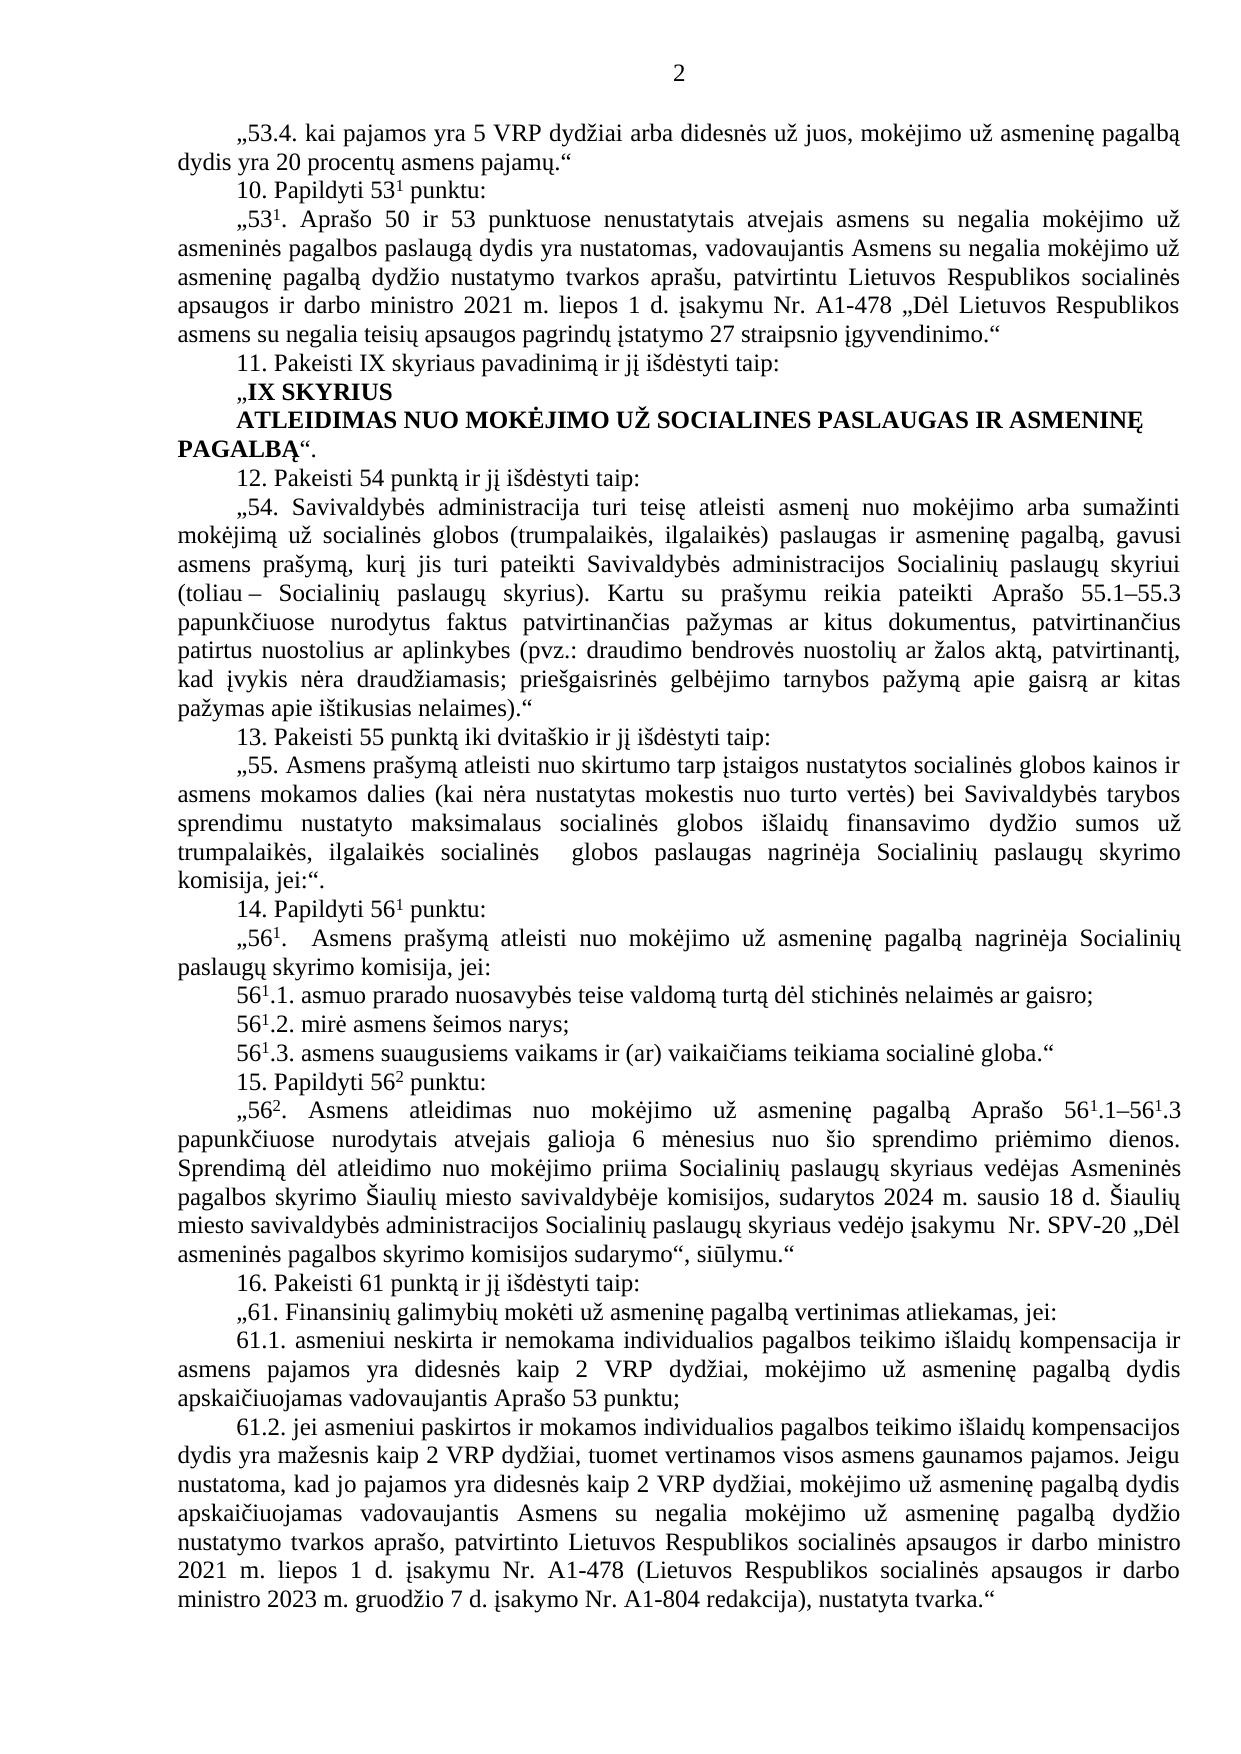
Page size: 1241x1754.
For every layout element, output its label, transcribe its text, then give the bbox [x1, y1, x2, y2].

text 15. Papildyti 562 punktu: [177, 1067, 1181, 1096]
text 12. Pakeisti 54 punktą ir jį išdėstyti taip: [177, 463, 1181, 492]
text 13. Pakeisti 55 punktą iki dvitaškio ir jį išdėstyti taip: [177, 722, 1181, 751]
text ATLEIDIMAS NUO MOKĖJIMO UŽ SOCIALINES PASLAUGAS IR ASMENINĘ PAGALBĄ“. [177, 406, 1181, 463]
text 61.1. asmeniui neskirta ir nemokama individualios pagalbos teikimo išlaidų kompensacija ir asmens pajamos yra didesnės kaip 2 VRP dydžiai, mokėjimo už asmeninę pagalbą dydis apskaičiuojamas vadovaujantis Aprašo 53 punktu; [177, 1326, 1181, 1412]
text 561.3. asmens suaugusiems vaikams ir (ar) vaikaičiams teikiama socialinė globa.“ [177, 1038, 1181, 1067]
text 14. Papildyti 561 punktu: [177, 894, 1181, 923]
text 11. Pakeisti IX skyriaus pavadinimą ir jį išdėstyti taip: [177, 348, 1181, 377]
text 561.1. asmuo prarado nuosavybės teise valdomą turtą dėl stichinės nelaimės ar gaisro; [177, 981, 1181, 1009]
text „IX SKYRIUS [177, 377, 1181, 406]
text „53.4. kai pajamos yra 5 VRP dydžiai arba didesnės už juos, mokėjimo už asmeninę pagalbą dydis yra 20 procentų asmens pajamų.“ [177, 118, 1181, 176]
text „55. Asmens prašymą atleisti nuo skirtumo tarp įstaigos nustatytos socialinės globos kainos ir asmens mokamos dalies (kai nėra nustatytas mokestis nuo turto vertės) bei Savivaldybės tarybos sprendimu nustatyto maksimalaus socialinės globos išlaidų finansavimo dydžio sumos už trumpalaikės, ilgalaikės socialinės globos paslaugas nagrinėja Socialinių paslaugų skyrimo komisija, jei:“. [177, 751, 1181, 894]
text 10. Papildyti 531 punktu: [177, 176, 1181, 204]
text „54. Savivaldybės administracija turi teisę atleisti asmenį nuo mokėjimo arba sumažinti mokėjimą už socialinės globos (trumpalaikės, ilgalaikės) paslaugas ir asmeninę pagalbą, gavusi asmens prašymą, kurį jis turi pateikti Savivaldybės administracijos Socialinių paslaugų skyriui (toliau – Socialinių paslaugų skyrius). Kartu su prašymu reikia pateikti Aprašo 55.1–55.3 papunkčiuose nurodytus faktus patvirtinančias pažymas ar kitus dokumentus, patvirtinančius patirtus nuostolius ar aplinkybes (pvz.: draudimo bendrovės nuostolių ar žalos aktą, patvirtinantį, kad įvykis nėra draudžiamasis; priešgaisrinės gelbėjimo tarnybos pažymą apie gaisrą ar kitas pažymas apie ištikusias nelaimes).“ [177, 492, 1181, 722]
text 16. Pakeisti 61 punktą ir jį išdėstyti taip: [177, 1268, 1181, 1297]
text 61.2. jei asmeniui paskirtos ir mokamos individualios pagalbos teikimo išlaidų kompensacijos dydis yra mažesnis kaip 2 VRP dydžiai, tuomet vertinamos visos asmens gaunamos pajamos. Jeigu nustatoma, kad jo pajamos yra didesnės kaip 2 VRP dydžiai, mokėjimo už asmeninę pagalbą dydis apskaičiuojamas vadovaujantis Asmens su negalia mokėjimo už asmeninę pagalbą dydžio nustatymo tvarkos aprašo, patvirtinto Lietuvos Respublikos socialinės apsaugos ir darbo ministro 2021 m. liepos 1 d. įsakymu Nr. A1-478 (Lietuvos Respublikos socialinės apsaugos ir darbo ministro 2023 m. gruodžio 7 d. įsakymo Nr. A1-804 redakcija), nustatyta tvarka.“ [177, 1412, 1181, 1613]
text 561.2. mirė asmens šeimos narys; [177, 1009, 1181, 1038]
text „61. Finansinių galimybių mokėti už asmeninę pagalbą vertinimas atliekamas, jei: [177, 1297, 1181, 1326]
text „531. Aprašo 50 ir 53 punktuose nenustatytais atvejais asmens su negalia mokėjimo už asmeninės pagalbos paslaugą dydis yra nustatomas, vadovaujantis Asmens su negalia mokėjimo už asmeninę pagalbą dydžio nustatymo tvarkos aprašu, patvirtintu Lietuvos Respublikos socialinės apsaugos ir darbo ministro 2021 m. liepos 1 d. įsakymu Nr. A1-478 „Dėl Lietuvos Respublikos asmens su negalia teisių apsaugos pagrindų įstatymo 27 straipsnio įgyvendinimo.“ [177, 204, 1181, 348]
text „562. Asmens atleidimas nuo mokėjimo už asmeninę pagalbą Aprašo 561.1–561.3 papunkčiuose nurodytais atvejais galioja 6 mėnesius nuo šio sprendimo priėmimo dienos. Sprendimą dėl atleidimo nuo mokėjimo priima Socialinių paslaugų skyriaus vedėjas Asmeninės pagalbos skyrimo Šiaulių miesto savivaldybėje komisijos, sudarytos 2024 m. sausio 18 d. Šiaulių miesto savivaldybės administracijos Socialinių paslaugų skyriaus vedėjo įsakymu Nr. SPV-20 „Dėl asmeninės pagalbos skyrimo komisijos sudarymo“, siūlymu.“ [177, 1096, 1181, 1268]
text „561. Asmens prašymą atleisti nuo mokėjimo už asmeninę pagalbą nagrinėja Socialinių paslaugų skyrimo komisija, jei: [177, 923, 1181, 981]
